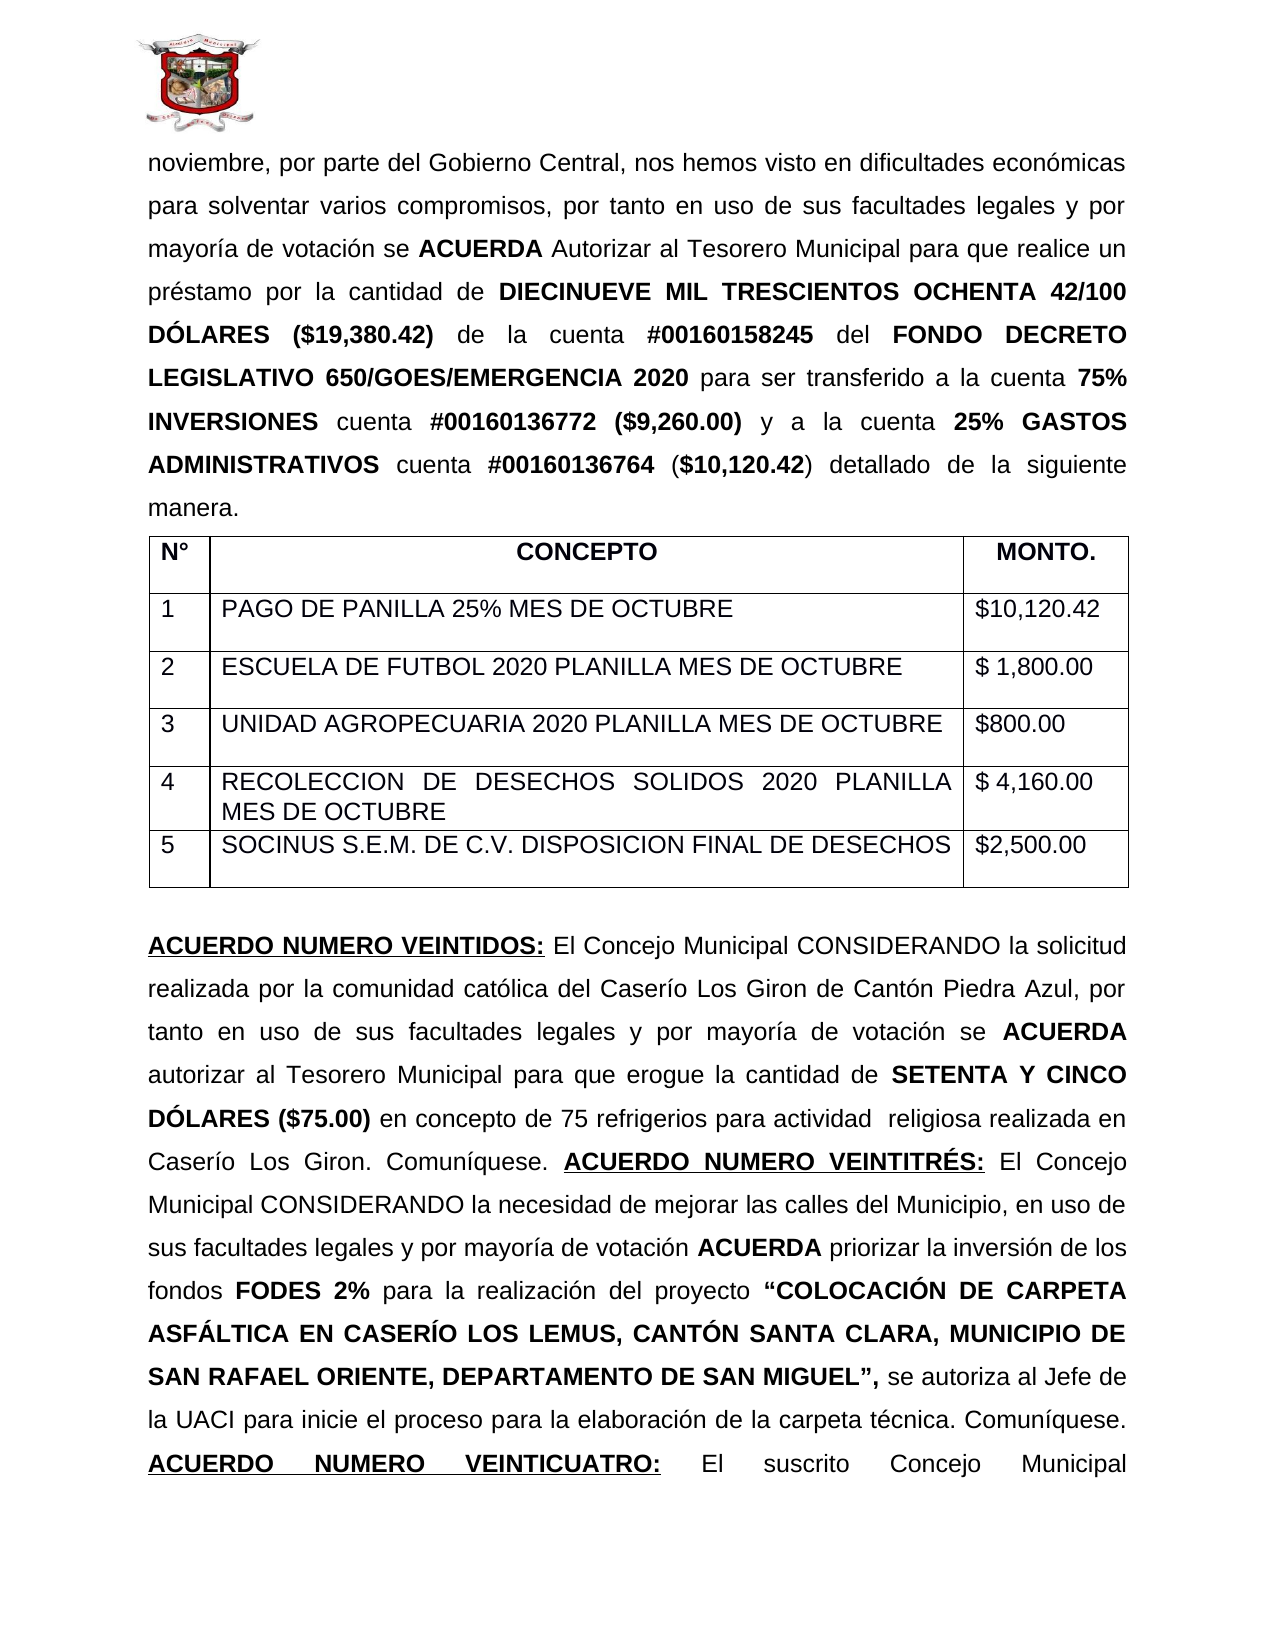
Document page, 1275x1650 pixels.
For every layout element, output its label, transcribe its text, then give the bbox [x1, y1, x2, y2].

table_header CONCEPTO [211, 537, 963, 593]
table_cell $10,120.42 [964, 594, 1128, 651]
table_cell $800.00 [964, 709, 1128, 766]
table_header N° [150, 537, 209, 593]
table_cell 4 [150, 767, 209, 829]
table_cell PAGO DE PANILLA 25% MES DE OCTUBRE [211, 594, 963, 651]
table_cell RECOLECCION DE DESECHOS SOLIDOS 2020 PLANILLA MES DE OCTUBRE [211, 767, 963, 829]
table_cell $ 1,800.00 [964, 652, 1128, 708]
text noviembre, por parte del Gobierno Central, nos hemos visto en dificultades económicas para solventar varios compromisos, por tanto en uso de sus facultades legales y por mayoría de votación se ACUERDA Autorizar al Tesorero Municipal para que realice un préstamo por la cantidad de DIECINUEVE MIL TRESCIENTOS OCHENTA 42/100 DÓLARES ($19,380.42) de la cuenta #00160158245 del FONDO DECRETO LEGISLATIVO 650/GOES/EMERGENCIA 2020 para ser transferido a la cuenta 75% INVERSIONES cuenta #00160136772 ($9,260.00) y a la cuenta 25% GASTOS ADMINISTRATIVOS cuenta #00160136764 ($10,120.42) detallado de la siguiente manera. [148, 148, 1127, 521]
table_cell SOCINUS S.E.M. DE C.V. DISPOSICION FINAL DE DESECHOS [211, 831, 963, 887]
table_cell $ 4,160.00 [964, 767, 1128, 829]
table_cell 5 [150, 831, 209, 887]
table_cell 1 [150, 594, 209, 651]
table_header MONTO. [964, 537, 1128, 593]
table_cell ESCUELA DE FUTBOL 2020 PLANILLA MES DE OCTUBRE [211, 652, 963, 708]
table_cell 2 [150, 652, 209, 708]
text ACUERDO NUMERO VEINTIDOS: El Concejo Municipal CONSIDERANDO la solicitud realizada por la comunidad católica del Caserío Los Giron de Cantón Piedra Azul, por tanto en uso de sus facultades legales y por mayoría de votación se ACUERDA autorizar al Tesorero Municipal para que erogue la cantidad de SETENTA Y CINCO DÓLARES ($75.00) en concepto de 75 refrigerios para actividad religiosa realizada en Caserío Los Giron. Comuníquese. ACUERDO NUMERO VEINTITRÉS: El Concejo Municipal CONSIDERANDO la necesidad de mejorar las calles del Municipio, en uso de sus facultades legales y por mayoría de votación ACUERDA priorizar la inversión de los fondos FODES 2% para la realización del proyecto “COLOCACIÓN DE CARPETA ASFÁLTICA EN CASERÍO LOS LEMUS, CANTÓN SANTA CLARA, MUNICIPIO DE SAN RAFAEL ORIENTE, DEPARTAMENTO DE SAN MIGUEL”, se autoriza al Jefe de la UACI para inicie el proceso para la elaboración de la carpeta técnica. Comuníquese. ACUERDO NUMERO VEINTICUATRO: El suscrito Concejo Municipal [148, 931, 1127, 1477]
table_cell 3 [150, 709, 209, 766]
table_cell $2,500.00 [964, 831, 1128, 887]
table_cell UNIDAD AGROPECUARIA 2020 PLANILLA MES DE OCTUBRE [211, 709, 963, 766]
